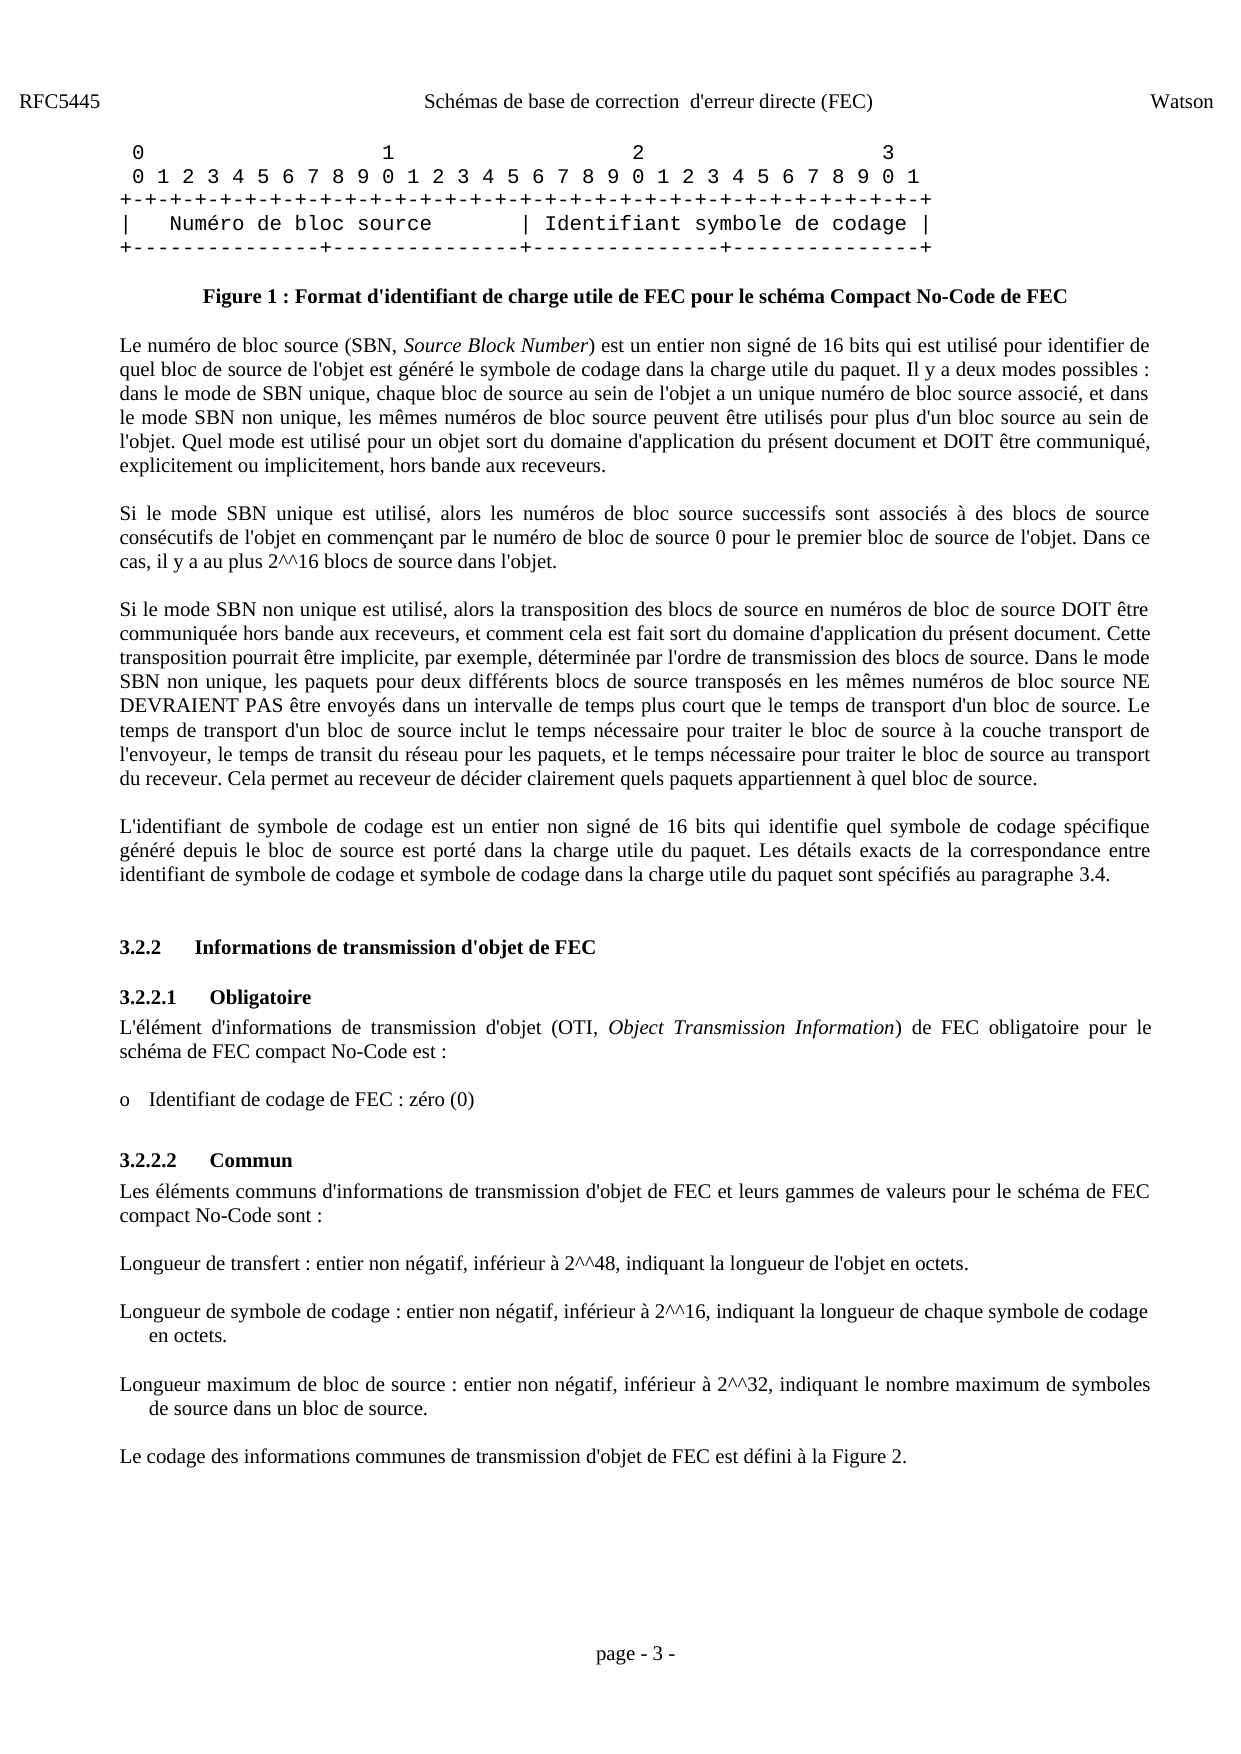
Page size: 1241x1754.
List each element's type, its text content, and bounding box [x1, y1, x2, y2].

text | Numéro de bloc source | Identifiant symbole de codage | [119, 213, 1152, 237]
text Si le mode SBN non unique est utilisé, alors la transposition des blocs de source en numéros de bloc de source DOIT être communiquée hors bande aux receveurs, et comment cela est fait sort du domaine d'application du présent document. Cette transposition pourrait être implicite, par exemple, déterminée par l'ordre de transmission des blocs de source. Dans le mode SBN non unique, les paquets pour deux différents blocs de source transposés en les mêmes numéros de bloc source NE DEVRAIENT PAS être envoyés dans un intervalle de temps plus court que le temps de transport d'un bloc de source. Le temps de transport d'un bloc de source inclut le temps nécessaire pour traiter le bloc de source à la couche transport de l'envoyeur, le temps de transit du réseau pour les paquets, et le temps nécessaire pour traiter le bloc de source au transport du receveur. Cela permet au receveur de décider clairement quels paquets appartiennent à quel bloc de source. [119, 597, 1152, 790]
subtitle 3.2.2.2 Commun [119, 1148, 1152, 1172]
text Longueur maximum de bloc de source : entier non négatif, inférieur à 2^^32, indiquant le nombre maximum de symboles de source dans un bloc de source. [119, 1371, 1152, 1419]
text +-+-+-+-+-+-+-+-+-+-+-+-+-+-+-+-+-+-+-+-+-+-+-+-+-+-+-+-+-+-+-+-+ [119, 189, 1152, 213]
text L'identifiant de symbole de codage est un entier non signé de 16 bits qui identifie quel symbole de codage spécifique généré depuis le bloc de source est porté dans la charge utile du paquet. Les détails exacts de la correspondance entre identifiant de symbole de codage et symbole de codage dans la charge utile du paquet sont spécifiés au paragraphe 3.4. [119, 814, 1152, 886]
subtitle Figure 1 : Format d'identifiant de charge utile de FEC pour le schéma Compact No-Code de FEC [119, 284, 1152, 308]
text 0 1 2 3 [119, 142, 1152, 166]
text o Identifiant de codage de FEC : zéro (0) [119, 1087, 1152, 1111]
text Longueur de transfert : entier non négatif, inférieur à 2^^48, indiquant la longueur de l'objet en octets. [119, 1251, 1152, 1275]
text 0 1 2 3 4 5 6 7 8 9 0 1 2 3 4 5 6 7 8 9 0 1 2 3 4 5 6 7 8 9 0 1 [119, 166, 1152, 189]
text Si le mode SBN unique est utilisé, alors les numéros de bloc source successifs sont associés à des blocs de source consécutifs de l'objet en commençant par le numéro de bloc de source 0 pour le premier bloc de source de l'objet. Dans ce cas, il y a au plus 2^^16 blocs de source dans l'objet. [119, 501, 1152, 573]
text +---------------+---------------+---------------+---------------+ [119, 237, 1152, 260]
subtitle 3.2.2.1 Obligatoire [119, 984, 1152, 1009]
text Les éléments communs d'informations de transmission d'objet de FEC et leurs gammes de valeurs pour le schéma de FEC compact No-Code sont : [119, 1179, 1152, 1227]
text Longueur de symbole de codage : entier non négatif, inférieur à 2^^16, indiquant la longueur de chaque symbole de codage en octets. [119, 1299, 1152, 1347]
text Le codage des informations communes de transmission d'objet de FEC est défini à la Figure 2. [119, 1444, 1152, 1468]
subtitle 3.2.2 Informations de transmission d'objet de FEC [119, 935, 1152, 959]
text Le numéro de bloc source (SBN, Source Block Number) est un entier non signé de 16 bits qui est utilisé pour identifier de quel bloc de source de l'objet est généré le symbole de codage dans la charge utile du paquet. Il y a deux modes possibles : dans le mode de SBN unique, chaque bloc de source au sein de l'objet a un unique numéro de bloc source associé, et dans le mode SBN non unique, les mêmes numéros de bloc source peuvent être utilisés pour plus d'un bloc source au sein de l'objet. Quel mode est utilisé pour un objet sort du domaine d'application du présent document et DOIT être communiqué, explicitement ou implicitement, hors bande aux receveurs. [119, 332, 1152, 477]
text L'élément d'informations de transmission d'objet (OTI, Object Transmission Information) de FEC obligatoire pour le schéma de FEC compact No-Code est : [119, 1015, 1152, 1063]
